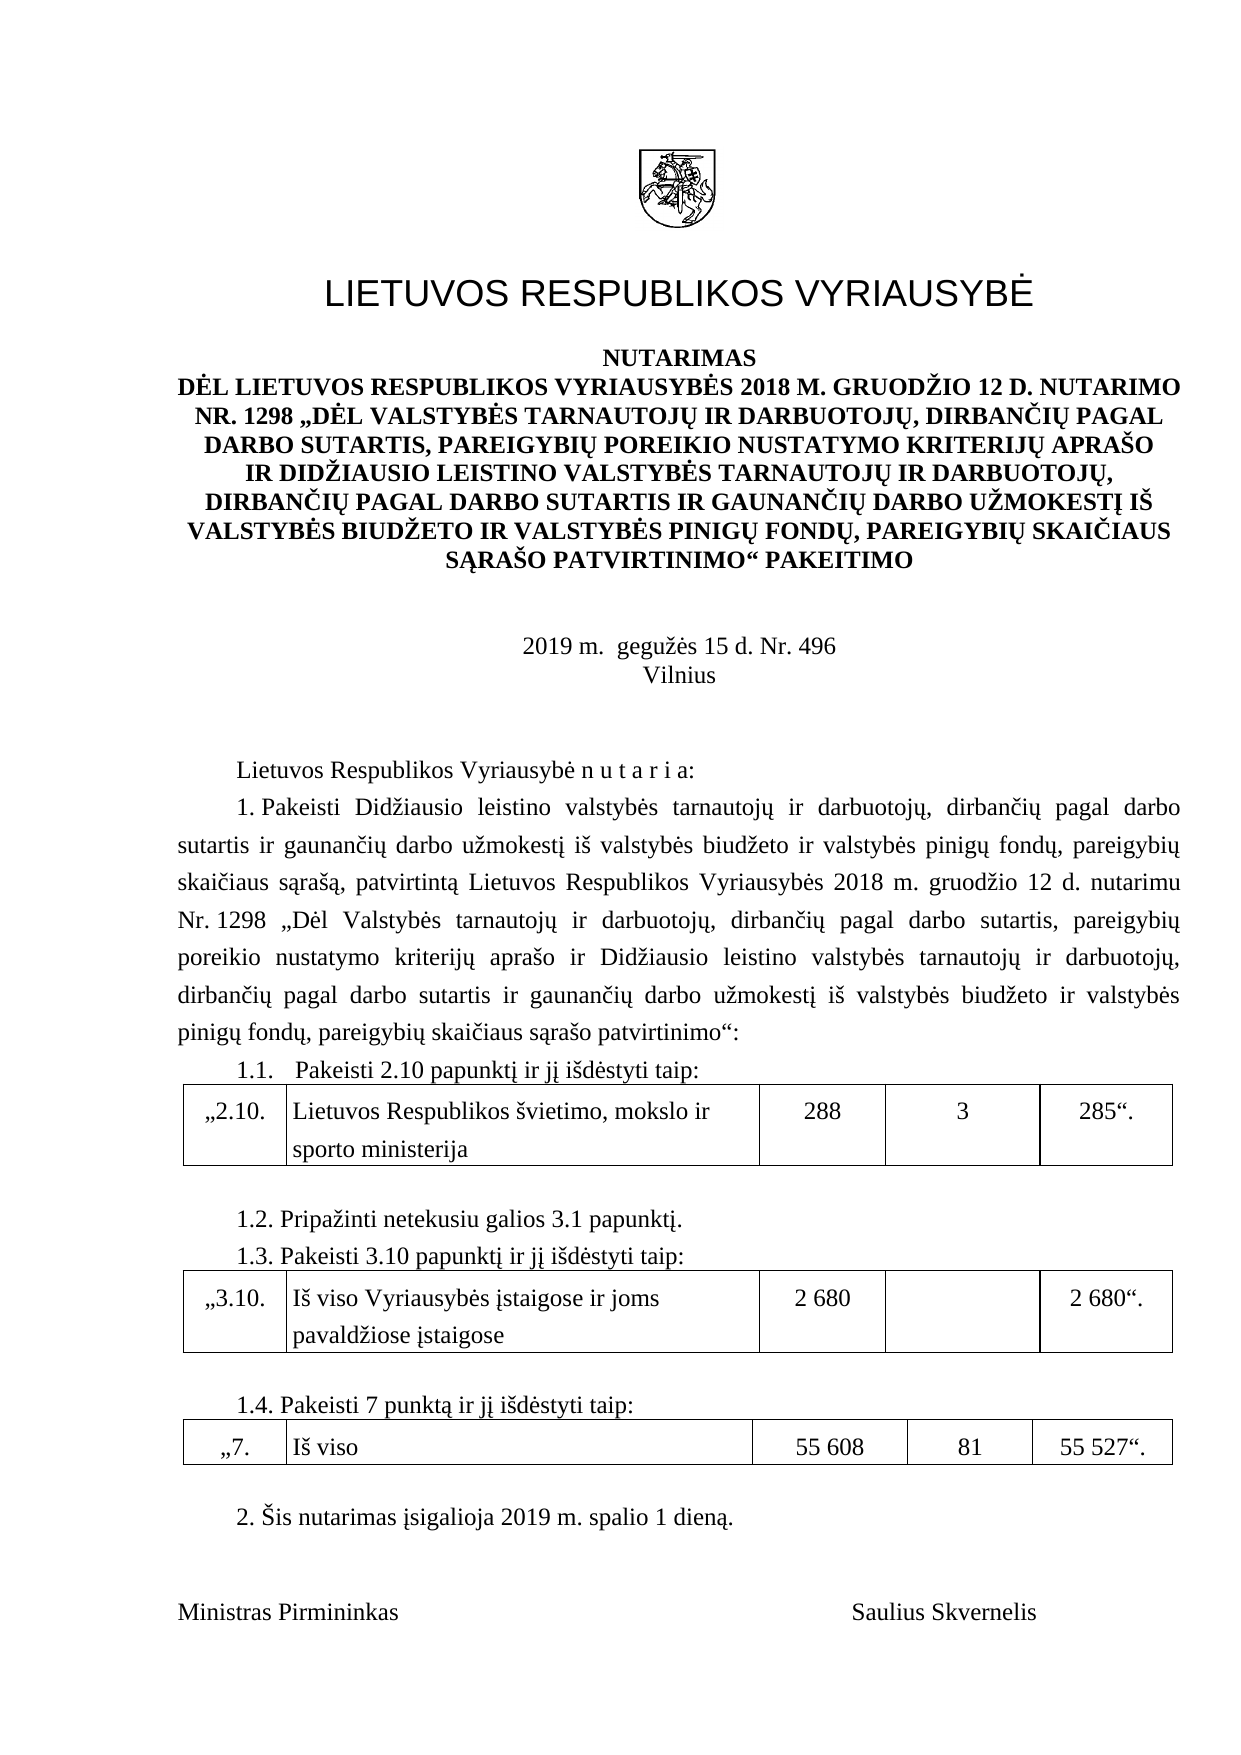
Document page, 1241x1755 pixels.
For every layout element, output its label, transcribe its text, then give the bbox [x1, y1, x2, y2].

text 2. Šis nutarimas įsigalioja 2019 m. spalio 1 dieną. [177, 1493, 1181, 1531]
text 2019 m. gegužės 15 d. Nr. 496 [177, 631, 1181, 660]
text Lietuvos Respublikos Vyriausybė [177, 272, 1181, 315]
table_header 81 [908, 1420, 1032, 1464]
table_header Iš viso Vyriausybės įstaigose ir joms pavaldžiose įstaigose [287, 1271, 759, 1352]
table_header „7. [184, 1420, 286, 1464]
table_header [886, 1271, 1039, 1352]
table_header 55 527“. [1033, 1420, 1172, 1464]
text 1. Pakeisti Didžiausio leistino valstybės tarnautojų ir darbuotojų, dirbančių pagal darbo sutartis ir gaunančių darbo užmokestį iš valstybės biudžeto ir valstybės pinigų fondų, pareigybių skaičiaus sąrašą, patvirtintą Lietuvos Respublikos Vyriausybės 2018 m. gruodžio 12 d. nutarimu Nr. 1298 „Dėl Valstybės tarnautojų ir darbuotojų, dirbančių pagal darbo sutartis, pareigybių poreikio nustatymo kriterijų aprašo ir Didžiausio leistino valstybės tarnautojų ir darbuotojų, dirbančių pagal darbo sutartis ir gaunančių darbo užmokestį iš valstybės biudžeto ir valstybės pinigų fondų, pareigybių skaičiaus sąrašo patvirtinimo“: [177, 783, 1181, 1046]
table_header Iš viso [287, 1420, 752, 1464]
table_header „3.10. [184, 1271, 286, 1352]
table_header 285“. [1041, 1085, 1172, 1165]
text DĖL LIETUVOS RESPUBLIKOS VYRIAUSYBĖS 2018 M. GRUODŽIO 12 D. NUTARIMO NR. 1298 „DĖL VALSTYBĖS TARNAUTOJŲ IR DARBUOTOJŲ, DIRBANČIŲ PAGAL DARBO SUTARTIS, PAREIGYBIŲ POREIKIO NUSTATYMO KRITERIJŲ APRAŠO IR DIDŽIAUSIO LEISTINO VALSTYBĖS TARNAUTOJŲ IR DARBUOTOJŲ, DIRBANČIŲ PAGAL DARBO SUTARTIS IR GAUNANČIŲ DARBO UŽMOKESTĮ IŠ VALSTYBĖS BIUDŽETO IR VALSTYBĖS PINIGŲ FONDŲ, PAREIGYBIŲ SKAIČIAUS SĄRAŠO PATVIRTINIMO“ PAKEITIMO [177, 372, 1181, 573]
text Lietuvos Respublikos Vyriausybė n u t a r i a: [177, 746, 1181, 783]
text Vilnius [177, 660, 1181, 688]
text 1.3. Pakeisti 3.10 papunktį ir jį išdėstyti taip: [177, 1233, 1181, 1270]
text 1.2. Pripažinti netekusiu galios 3.1 papunktį. [177, 1195, 1181, 1233]
text 1.4. Pakeisti 7 punktą ir jį išdėstyti taip: [177, 1382, 1181, 1419]
table_header 2 680“. [1041, 1271, 1172, 1352]
table_header 288 [760, 1085, 885, 1165]
table_header „2.10. [184, 1085, 286, 1165]
text 1.1. Pakeisti 2.10 papunktį ir jį išdėstyti taip: [236, 1046, 1181, 1083]
table_header 55 608 [753, 1420, 907, 1464]
table_header Lietuvos Respublikos švietimo, mokslo ir sporto ministerija [287, 1085, 759, 1165]
table_header 3 [886, 1085, 1039, 1165]
text NUTARIMAS [177, 343, 1181, 372]
text Ministras Pirmininkas Saulius Skvernelis [177, 1597, 1181, 1626]
table_header 2 680 [760, 1271, 885, 1352]
